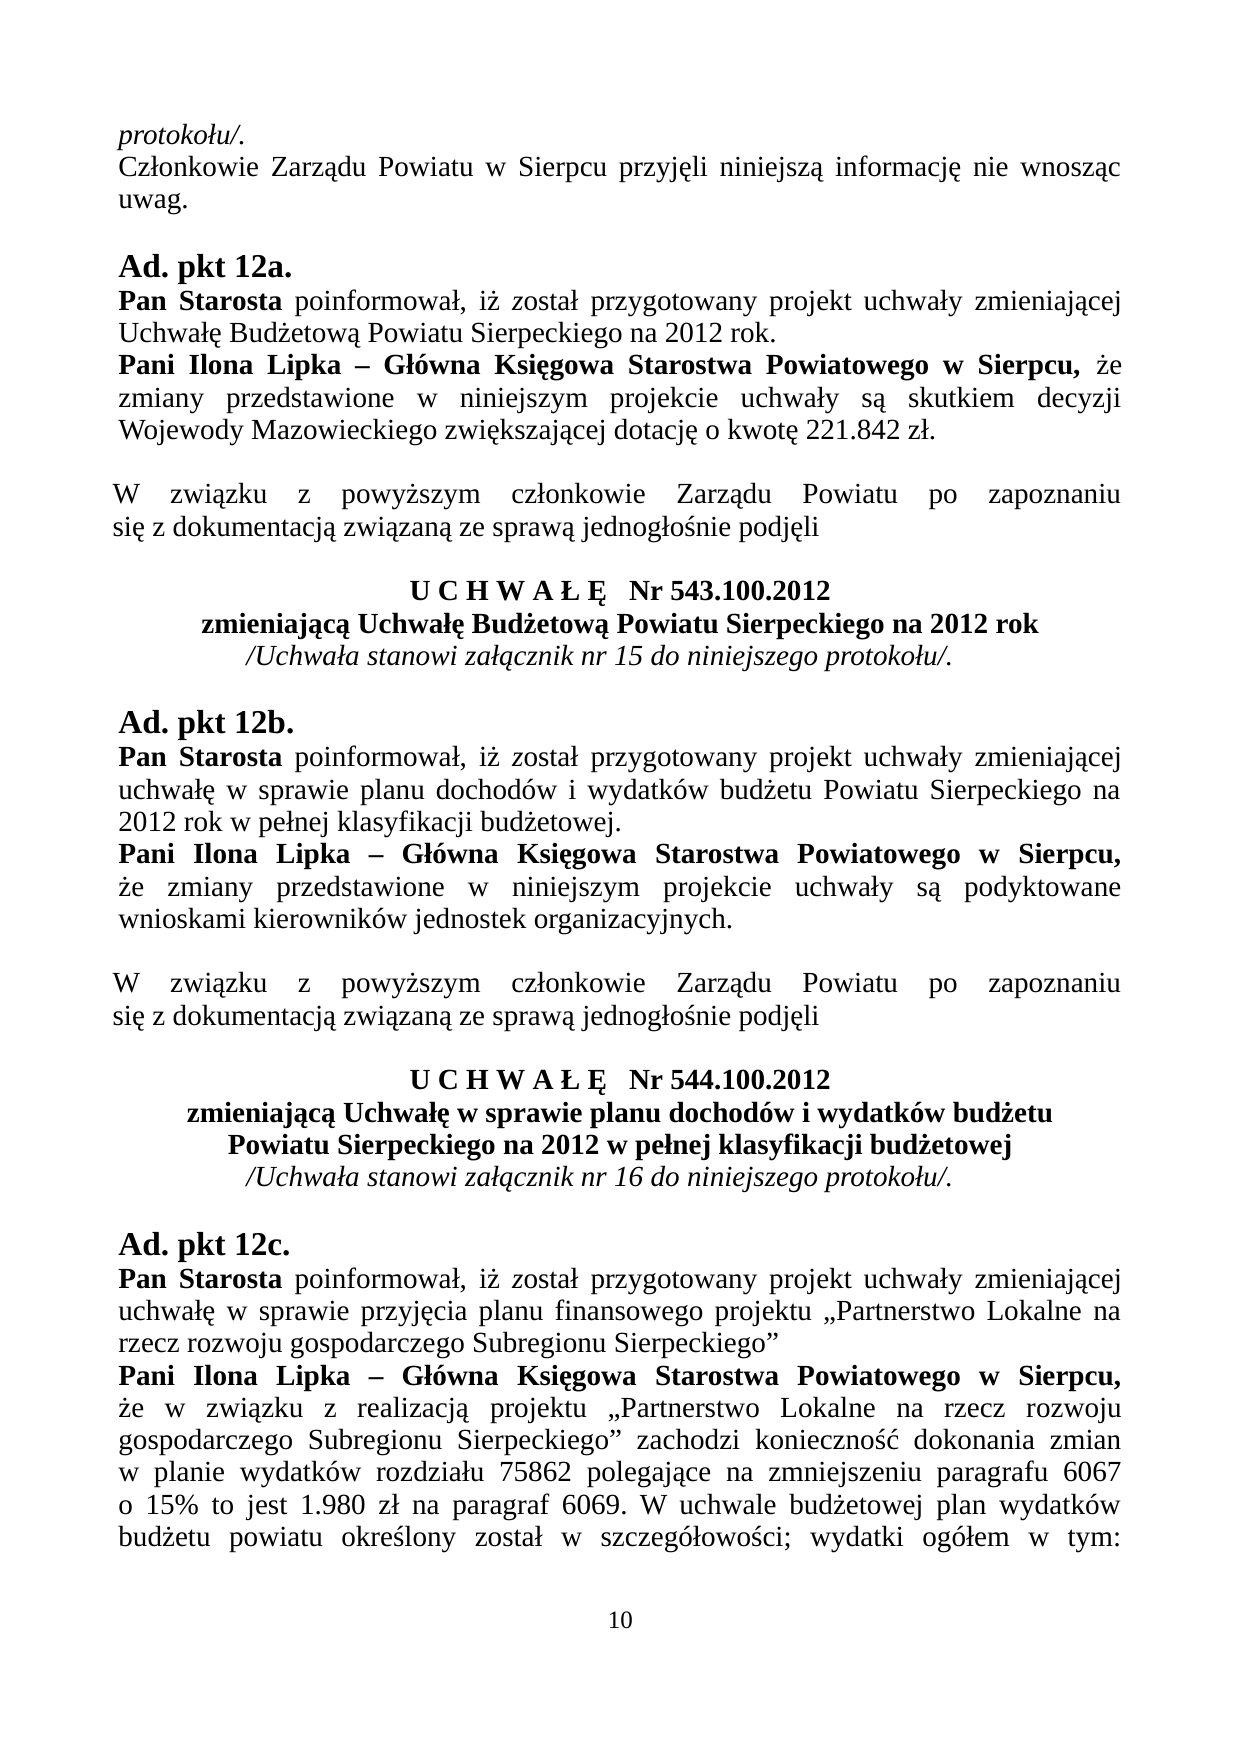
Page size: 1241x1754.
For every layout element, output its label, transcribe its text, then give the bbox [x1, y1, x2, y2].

text Ad. pkt 12a. [0, 247, 1122, 284]
text Ad. pkt 12b. [0, 704, 1122, 741]
text U C H W A Ł Ę Nr 543.100.2012 [118, 575, 1122, 607]
text /Uchwała stanowi załącznik nr 15 do niniejszego protokołu/. [0, 639, 1122, 672]
text Pani Ilona Lipka – Główna Księgowa Starostwa Powiatowego w Sierpcu, że w związku z realizacją projektu „Partnerstwo Lokalne na rzecz rozwoju gospodarczego Subregionu Sierpeckiego” zachodzi konieczność dokonania zmian w planie wydatków rozdziału 75862 polegające na zmniejszeniu paragrafu 6067 o 15% to jest 1.980 zł na paragraf 6069. W uchwale budżetowej plan wydatków budżetu powiatu określony został w szczegółowości; wydatki ogółem w tym: [118, 1359, 1122, 1553]
text Członkowie Zarządu Powiatu w Sierpcu przyjęli niniejszą informację nie wnosząc uwag. [118, 150, 1122, 215]
text Pan Starosta poinformował, iż został przygotowany projekt uchwały zmieniającej uchwałę w sprawie przyjęcia planu finansowego projektu „Partnerstwo Lokalne na rzecz rozwoju gospodarczego Subregionu Sierpeckiego” [118, 1262, 1122, 1359]
text zmieniającą Uchwałę Budżetową Powiatu Sierpeckiego na 2012 rok [118, 607, 1122, 639]
text U C H W A Ł Ę Nr 544.100.2012 [118, 1064, 1122, 1096]
text Pan Starosta poinformował, iż został przygotowany projekt uchwały zmieniającej uchwałę w sprawie planu dochodów i wydatków budżetu Powiatu Sierpeckiego na 2012 rok w pełnej klasyfikacji budżetowej. [118, 741, 1122, 838]
text zmieniającą Uchwałę w sprawie planu dochodów i wydatków budżetu Powiatu Sierpeckiego na 2012 w pełnej klasyfikacji budżetowej [118, 1096, 1122, 1161]
text protokołu/. [118, 118, 1122, 150]
text Pani Ilona Lipka – Główna Księgowa Starostwa Powiatowego w Sierpcu, że zmiany przedstawione w niniejszym projekcie uchwały są skutkiem decyzji Wojewody Mazowieckiego zwiększającej dotację o kwotę 221.842 zł. [118, 349, 1122, 446]
text Pan Starosta poinformował, iż został przygotowany projekt uchwały zmieniającej Uchwałę Budżetową Powiatu Sierpeckiego na 2012 rok. [118, 284, 1122, 349]
list W związku z powyższym członkowie Zarządu Powiatu po zapoznaniu się z dokumentacją związaną ze sprawą jednogłośnie podjęli [0, 478, 1122, 542]
text Ad. pkt 12c. [0, 1225, 1122, 1262]
text /Uchwała stanowi załącznik nr 16 do niniejszego protokołu/. [0, 1161, 1122, 1193]
list W związku z powyższym członkowie Zarządu Powiatu po zapoznaniu się z dokumentacją związaną ze sprawą jednogłośnie podjęli [0, 967, 1122, 1031]
text Pani Ilona Lipka – Główna Księgowa Starostwa Powiatowego w Sierpcu, że zmiany przedstawione w niniejszym projekcie uchwały są podyktowane wnioskami kierowników jednostek organizacyjnych. [118, 838, 1122, 934]
